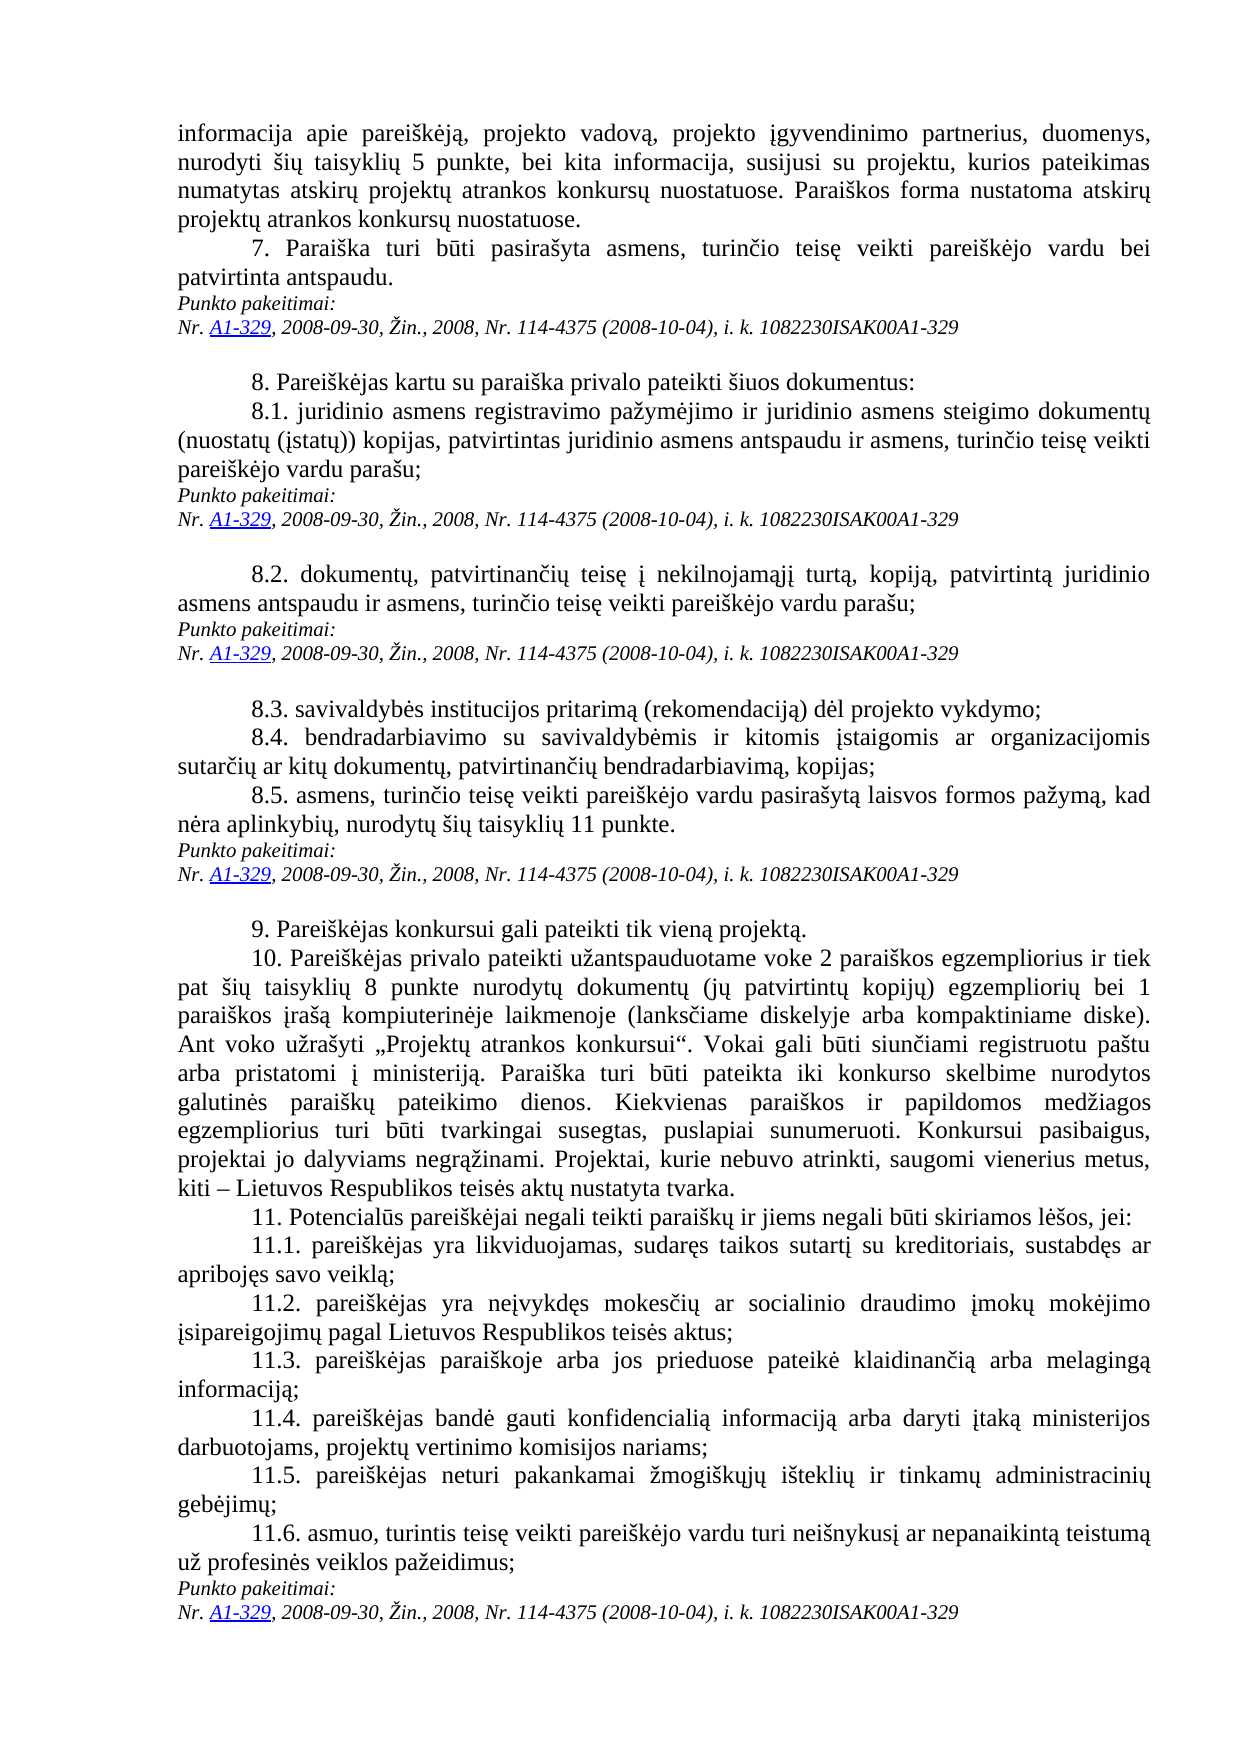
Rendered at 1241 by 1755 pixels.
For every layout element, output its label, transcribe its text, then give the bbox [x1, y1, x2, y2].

text Nr. A1-329, 2008-09-30, Žin., 2008, Nr. 114-4375 (2008-10-04), i. k. 1082230ISAK00A1-329 [177, 641, 1152, 665]
text Nr. A1-329, 2008-09-30, Žin., 2008, Nr. 114-4375 (2008-10-04), i. k. 1082230ISAK00A1-329 [177, 315, 1152, 339]
text Punkto pakeitimai: [177, 482, 1152, 507]
text 10. Pareiškėjas privalo pateikti užantspauduotame voke 2 paraiškos egzempliorius ir tiek pat šių taisyklių 8 punkte nurodytų dokumentų (jų patvirtintų kopijų) egzempliorių bei 1 paraiškos įrašą kompiuterinėje laikmenoje (lanksčiame diskelyje arba kompaktiniame diske). Ant voko užrašyti „Projektų atrankos konkursui“. Vokai gali būti siunčiami registruotu paštu arba pristatomi į ministeriją. Paraiška turi būti pateikta iki konkurso skelbime nurodytos galutinės paraiškų pateikimo dienos. Kiekvienas paraiškos ir papildomos medžiagos egzempliorius turi būti tvarkingai susegtas, puslapiai sunumeruoti. Konkursui pasibaigus, projektai jo dalyviams negrąžinami. Projektai, kurie nebuvo atrinkti, saugomi vienerius metus, kiti – Lietuvos Respublikos teisės aktų nustatyta tvarka. [177, 943, 1152, 1202]
text 11.5. pareiškėjas neturi pakankamai žmogiškųjų išteklių ir tinkamų administracinių gebėjimų; [177, 1461, 1152, 1518]
text 8.4. bendradarbiavimo su savivaldybėmis ir kitomis įstaigomis ar organizacijomis sutarčių ar kitų dokumentų, patvirtinančių bendradarbiavimą, kopijas; [177, 722, 1152, 780]
text informacija apie pareiškėją, projekto vadovą, projekto įgyvendinimo partnerius, duomenys, nurodyti šių taisyklių 5 punkte, bei kita informacija, susijusi su projektu, kurios pateikimas numatytas atskirų projektų atrankos konkursų nuostatuose. Paraiškos forma nustatoma atskirų projektų atrankos konkursų nuostatuose. [177, 118, 1152, 233]
text 8.2. dokumentų, patvirtinančių teisę į nekilnojamąjį turtą, kopiją, patvirtintą juridinio asmens antspaudu ir asmens, turinčio teisę veikti pareiškėjo vardu parašu; [177, 559, 1152, 617]
text 11.2. pareiškėjas yra neįvykdęs mokesčių ar socialinio draudimo įmokų mokėjimo įsipareigojimų pagal Lietuvos Respublikos teisės aktus; [177, 1288, 1152, 1346]
text 11.1. pareiškėjas yra likviduojamas, sudaręs taikos sutartį su kreditoriais, sustabdęs ar apribojęs savo veiklą; [177, 1231, 1152, 1288]
text Punkto pakeitimai: [177, 837, 1152, 862]
text Nr. A1-329, 2008-09-30, Žin., 2008, Nr. 114-4375 (2008-10-04), i. k. 1082230ISAK00A1-329 [177, 507, 1152, 531]
text 8.5. asmens, turinčio teisę veikti pareiškėjo vardu pasirašytą laisvos formos pažymą, kad nėra aplinkybių, nurodytų šių taisyklių 11 punkte. [177, 780, 1152, 837]
text Nr. A1-329, 2008-09-30, Žin., 2008, Nr. 114-4375 (2008-10-04), i. k. 1082230ISAK00A1-329 [177, 862, 1152, 886]
text 11.6. asmuo, turintis teisę veikti pareiškėjo vardu turi neišnykusį ar nepanaikintą teistumą už profesinės veiklos pažeidimus; [177, 1518, 1152, 1576]
text 8.1. juridinio asmens registravimo pažymėjimo ir juridinio asmens steigimo dokumentų (nuostatų (įstatų)) kopijas, patvirtintas juridinio asmens antspaudu ir asmens, turinčio teisę veikti pareiškėjo vardu parašu; [177, 396, 1152, 482]
text 7. Paraiška turi būti pasirašyta asmens, turinčio teisę veikti pareiškėjo vardu bei patvirtinta antspaudu. [177, 233, 1152, 291]
text 9. Pareiškėjas konkursui gali pateikti tik vieną projektą. [177, 914, 1152, 943]
text Punkto pakeitimai: [177, 617, 1152, 641]
text 8.3. savivaldybės institucijos pritarimą (rekomendaciją) dėl projekto vykdymo; [177, 694, 1152, 722]
text Punkto pakeitimai: [177, 291, 1152, 315]
text 11. Potencialūs pareiškėjai negali teikti paraiškų ir jiems negali būti skiriamos lėšos, jei: [177, 1202, 1152, 1231]
text 11.3. pareiškėjas paraiškoje arba jos prieduose pateikė klaidinančią arba melagingą informaciją; [177, 1346, 1152, 1403]
text Nr. A1-329, 2008-09-30, Žin., 2008, Nr. 114-4375 (2008-10-04), i. k. 1082230ISAK00A1-329 [177, 1600, 1152, 1624]
text 8. Pareiškėjas kartu su paraiška privalo pateikti šiuos dokumentus: [177, 367, 1152, 396]
text 11.4. pareiškėjas bandė gauti konfidencialią informaciją arba daryti įtaką ministerijos darbuotojams, projektų vertinimo komisijos nariams; [177, 1403, 1152, 1461]
text Punkto pakeitimai: [177, 1576, 1152, 1600]
